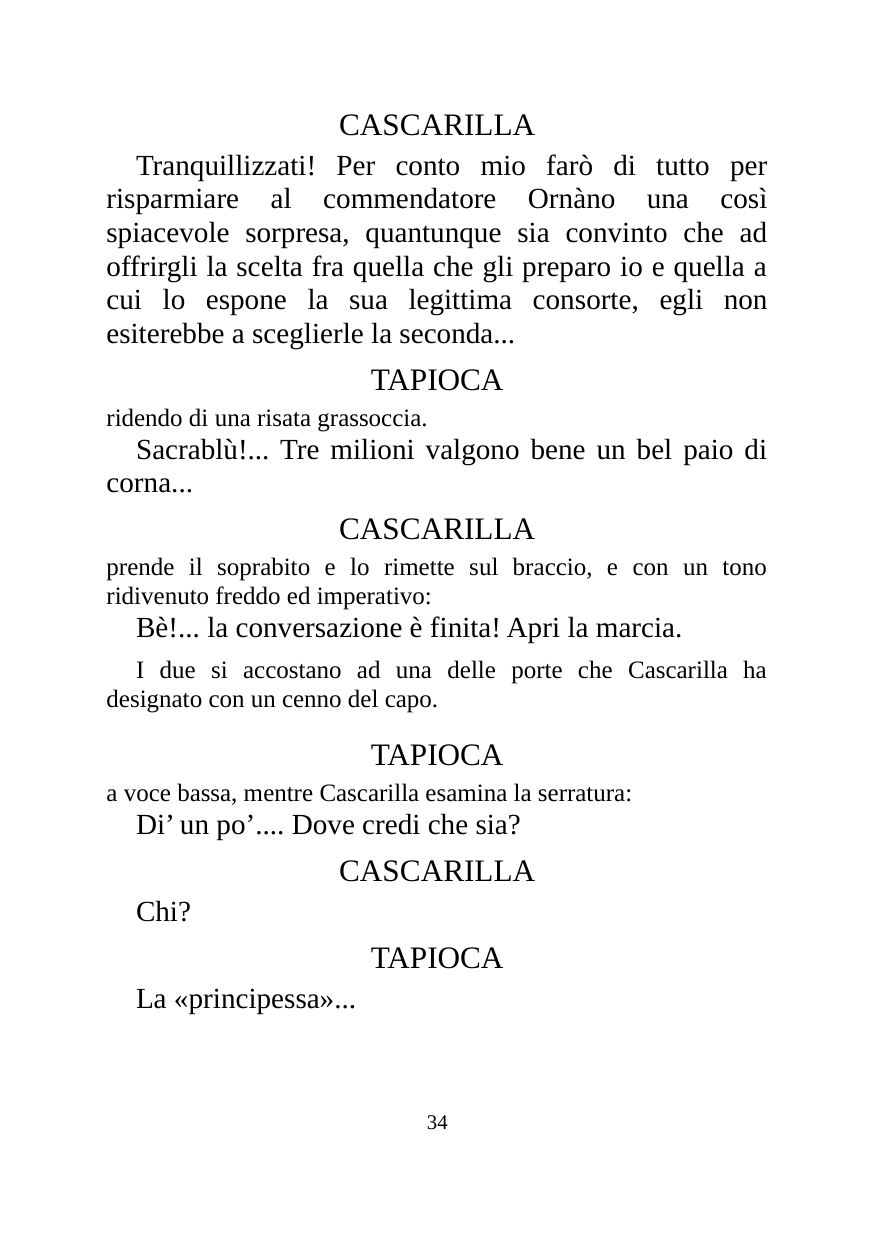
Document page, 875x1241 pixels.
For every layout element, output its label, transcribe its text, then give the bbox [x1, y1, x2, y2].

text TAPIOCA [106, 939, 768, 975]
text I due si accostano ad una delle porte che Cascarilla ha designato con un cenno del capo. [106, 655, 768, 713]
text Sacrablù!... Tre milioni valgono bene un bel paio di corna... [106, 432, 768, 499]
text La «principessa»... [106, 981, 768, 1015]
text TAPIOCA [106, 736, 768, 772]
text Bè!... la conversazione è finita! Apri la marcia. [106, 610, 768, 643]
text CASCARILLA [106, 852, 768, 888]
text a voce bassa, mentre Cascarilla esamina la serratura: [106, 778, 768, 807]
text Di’ un po’.... Dove credi che sia? [106, 807, 768, 841]
text CASCARILLA [106, 511, 768, 547]
text TAPIOCA [106, 361, 768, 397]
text prende il soprabito e lo rimette sul braccio, e con un tono ridivenuto freddo ed imperativo: [106, 552, 768, 610]
text Chi? [106, 894, 768, 928]
text Tranquillizzati! Per conto mio farò di tutto per risparmiare al commendatore Ornàno una così spiacevole sorpresa, quantunque sia convinto che ad offrirgli la scelta fra quella che gli preparo io e quella a cui lo espone la sua legittima consorte, egli non esiterebbe a sceglierle la seconda... [106, 148, 768, 349]
text ridendo di una risata grassoccia. [106, 403, 768, 432]
text CASCARILLA [106, 106, 768, 142]
